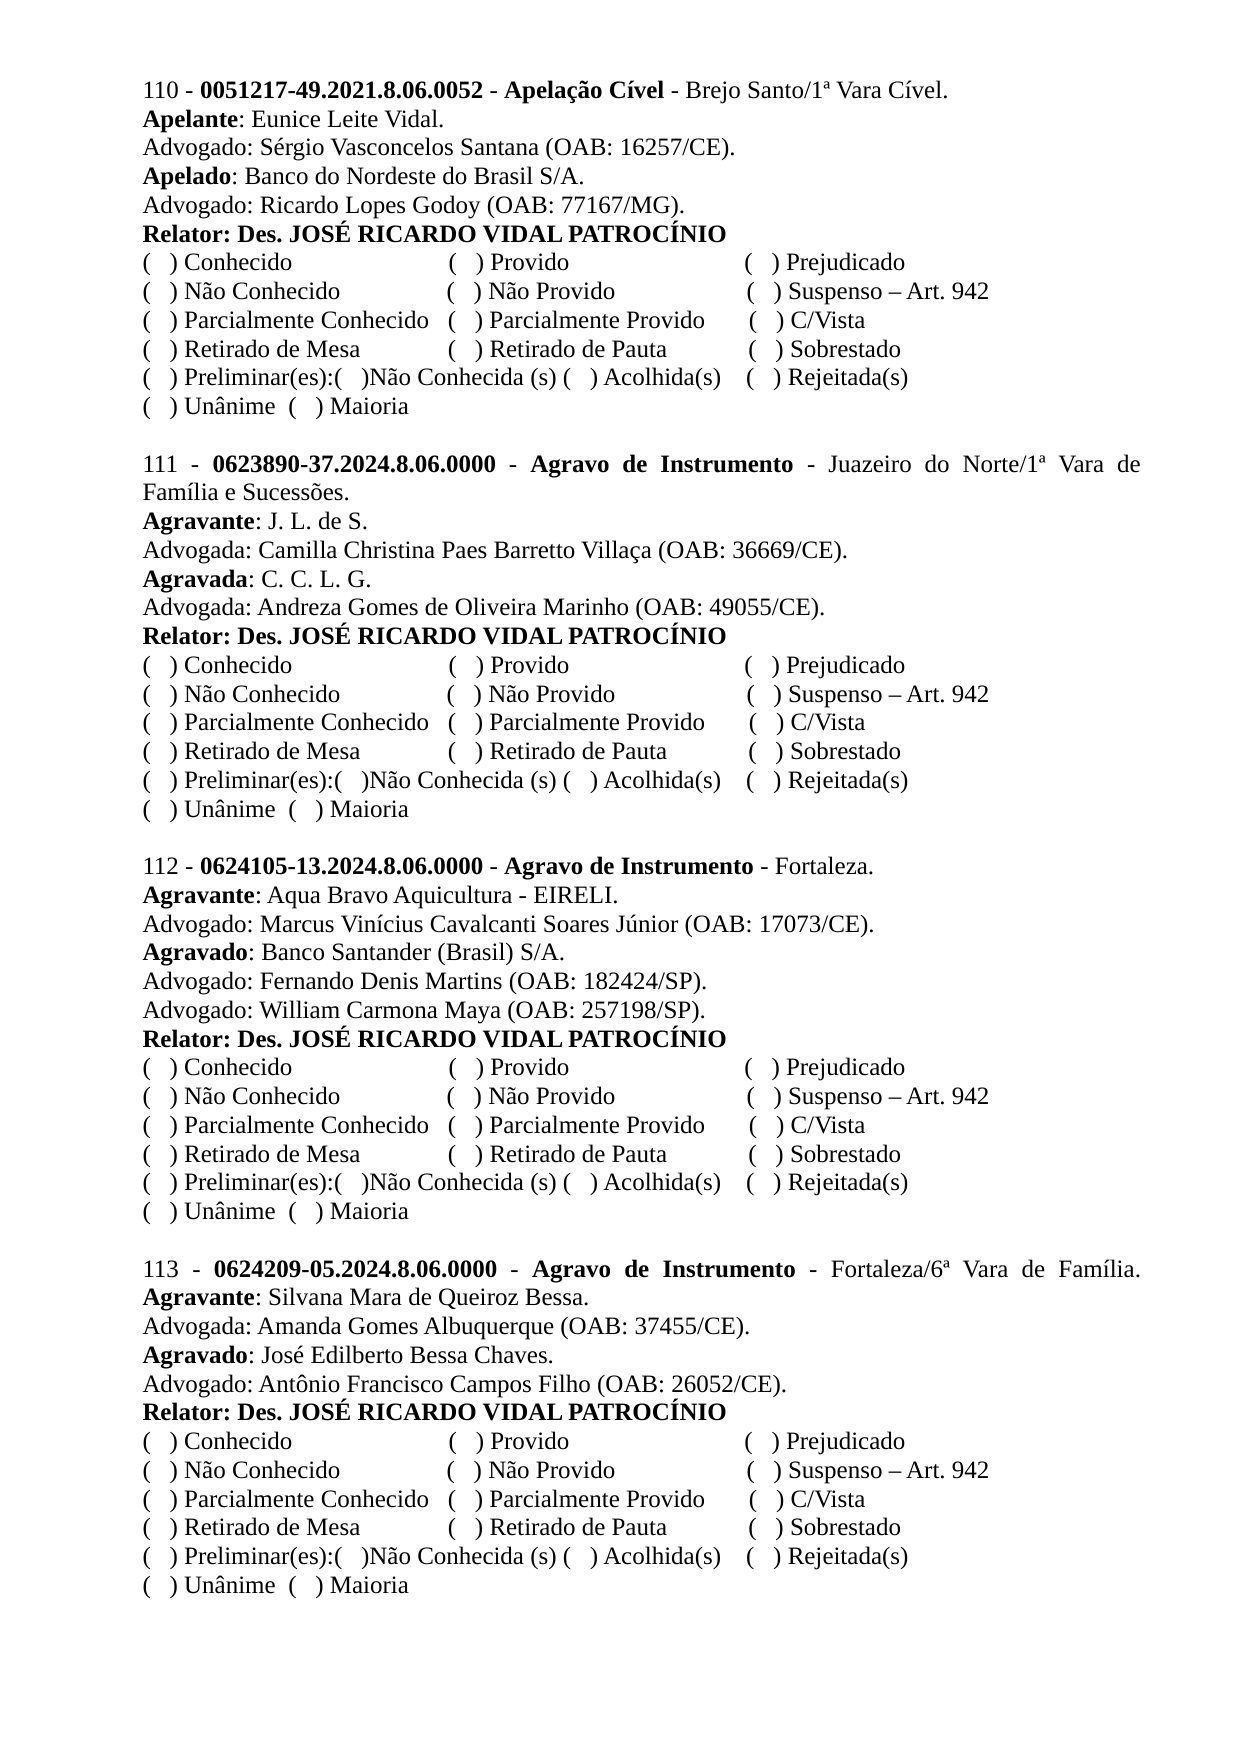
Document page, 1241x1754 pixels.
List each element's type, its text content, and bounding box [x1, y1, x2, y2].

text Advogada: Amanda Gomes Albuquerque (OAB: 37455/CE). [142, 1311, 1141, 1340]
text Advogado: Fernando Denis Martins (OAB: 182424/SP). [142, 966, 1141, 995]
text Advogado: Ricardo Lopes Godoy (OAB: 77167/MG). [142, 190, 1141, 219]
text 112 - 0624105-13.2024.8.06.0000 - Agravo de Instrumento - Fortaleza. [142, 851, 1141, 880]
text ( ) Não Conhecido ( ) Não Provido ( ) Suspenso – Art. 942 [142, 276, 1158, 305]
text Relator: Des. JOSÉ RICARDO VIDAL PATROCÍNIO [142, 1024, 1141, 1052]
text ( ) Parcialmente Conhecido ( ) Parcialmente Provido ( ) C/Vista [142, 707, 1158, 736]
text Apelante: Eunice Leite Vidal. [142, 104, 1141, 132]
text Advogado: Antônio Francisco Campos Filho (OAB: 26052/CE). [142, 1369, 1141, 1397]
text Advogado: Sérgio Vasconcelos Santana (OAB: 16257/CE). [142, 132, 1141, 161]
text 110 - 0051217-49.2021.8.06.0052 - Apelação Cível - Brejo Santo/1ª Vara Cível. [142, 75, 1141, 104]
text ( ) Retirado de Mesa ( ) Retirado de Pauta ( ) Sobrestado [142, 1139, 1158, 1167]
text Advogado: William Carmona Maya (OAB: 257198/SP). [142, 995, 1141, 1024]
text ( ) Retirado de Mesa ( ) Retirado de Pauta ( ) Sobrestado [142, 736, 1158, 765]
text Advogada: Andreza Gomes de Oliveira Marinho (OAB: 49055/CE). [142, 592, 1141, 621]
text ( ) Preliminar(es):( )Não Conhecida (s) ( ) Acolhida(s) ( ) Rejeitada(s) [142, 765, 1158, 794]
text Relator: Des. JOSÉ RICARDO VIDAL PATROCÍNIO [142, 1397, 1141, 1426]
text ( ) Unânime ( ) Maioria [142, 1570, 1158, 1599]
text ( ) Unânime ( ) Maioria [142, 1196, 1158, 1225]
text ( ) Não Conhecido ( ) Não Provido ( ) Suspenso – Art. 942 [142, 1455, 1158, 1484]
text ( ) Preliminar(es):( )Não Conhecida (s) ( ) Acolhida(s) ( ) Rejeitada(s) [142, 1167, 1158, 1196]
text Agravante: J. L. de S. [142, 506, 1141, 535]
text Relator: Des. JOSÉ RICARDO VIDAL PATROCÍNIO [142, 219, 1141, 247]
text Agravado: Banco Santander (Brasil) S/A. [142, 937, 1141, 966]
text 111 - 0623890-37.2024.8.06.0000 - Agravo de Instrumento - Juazeiro do Norte/1ª Vara de Família e Sucessões. [142, 449, 1141, 506]
text ( ) Não Conhecido ( ) Não Provido ( ) Suspenso – Art. 942 [142, 1081, 1158, 1110]
text Advogada: Camilla Christina Paes Barretto Villaça (OAB: 36669/CE). [142, 535, 1141, 564]
text ( ) Parcialmente Conhecido ( ) Parcialmente Provido ( ) C/Vista [142, 305, 1158, 334]
text ( ) Retirado de Mesa ( ) Retirado de Pauta ( ) Sobrestado [142, 1512, 1158, 1541]
text Advogado: Marcus Vinícius Cavalcanti Soares Júnior (OAB: 17073/CE). [142, 909, 1141, 937]
text ( ) Preliminar(es):( )Não Conhecida (s) ( ) Acolhida(s) ( ) Rejeitada(s) [142, 362, 1158, 391]
text Agravado: José Edilberto Bessa Chaves. [142, 1340, 1141, 1369]
text ( ) Conhecido ( ) Provido ( ) Prejudicado [142, 247, 1141, 276]
text ( ) Parcialmente Conhecido ( ) Parcialmente Provido ( ) C/Vista [142, 1110, 1158, 1139]
text Apelado: Banco do Nordeste do Brasil S/A. [142, 161, 1141, 190]
text 113 - 0624209-05.2024.8.06.0000 - Agravo de Instrumento - Fortaleza/6ª Vara de Família. Agravante: Silvana Mara de Queiroz Bessa. [142, 1254, 1141, 1311]
text ( ) Unânime ( ) Maioria [142, 391, 1158, 420]
text ( ) Conhecido ( ) Provido ( ) Prejudicado [142, 1426, 1141, 1455]
text ( ) Não Conhecido ( ) Não Provido ( ) Suspenso – Art. 942 [142, 679, 1158, 707]
text Agravante: Aqua Bravo Aquicultura - EIRELI. [142, 880, 1141, 909]
text ( ) Conhecido ( ) Provido ( ) Prejudicado [142, 1052, 1141, 1081]
text Agravada: C. C. L. G. [142, 564, 1141, 592]
text ( ) Unânime ( ) Maioria [142, 794, 1158, 822]
text ( ) Conhecido ( ) Provido ( ) Prejudicado [142, 650, 1141, 679]
text Relator: Des. JOSÉ RICARDO VIDAL PATROCÍNIO [142, 621, 1141, 650]
text ( ) Preliminar(es):( )Não Conhecida (s) ( ) Acolhida(s) ( ) Rejeitada(s) [142, 1541, 1158, 1570]
text ( ) Parcialmente Conhecido ( ) Parcialmente Provido ( ) C/Vista [142, 1484, 1158, 1512]
text ( ) Retirado de Mesa ( ) Retirado de Pauta ( ) Sobrestado [142, 334, 1158, 362]
